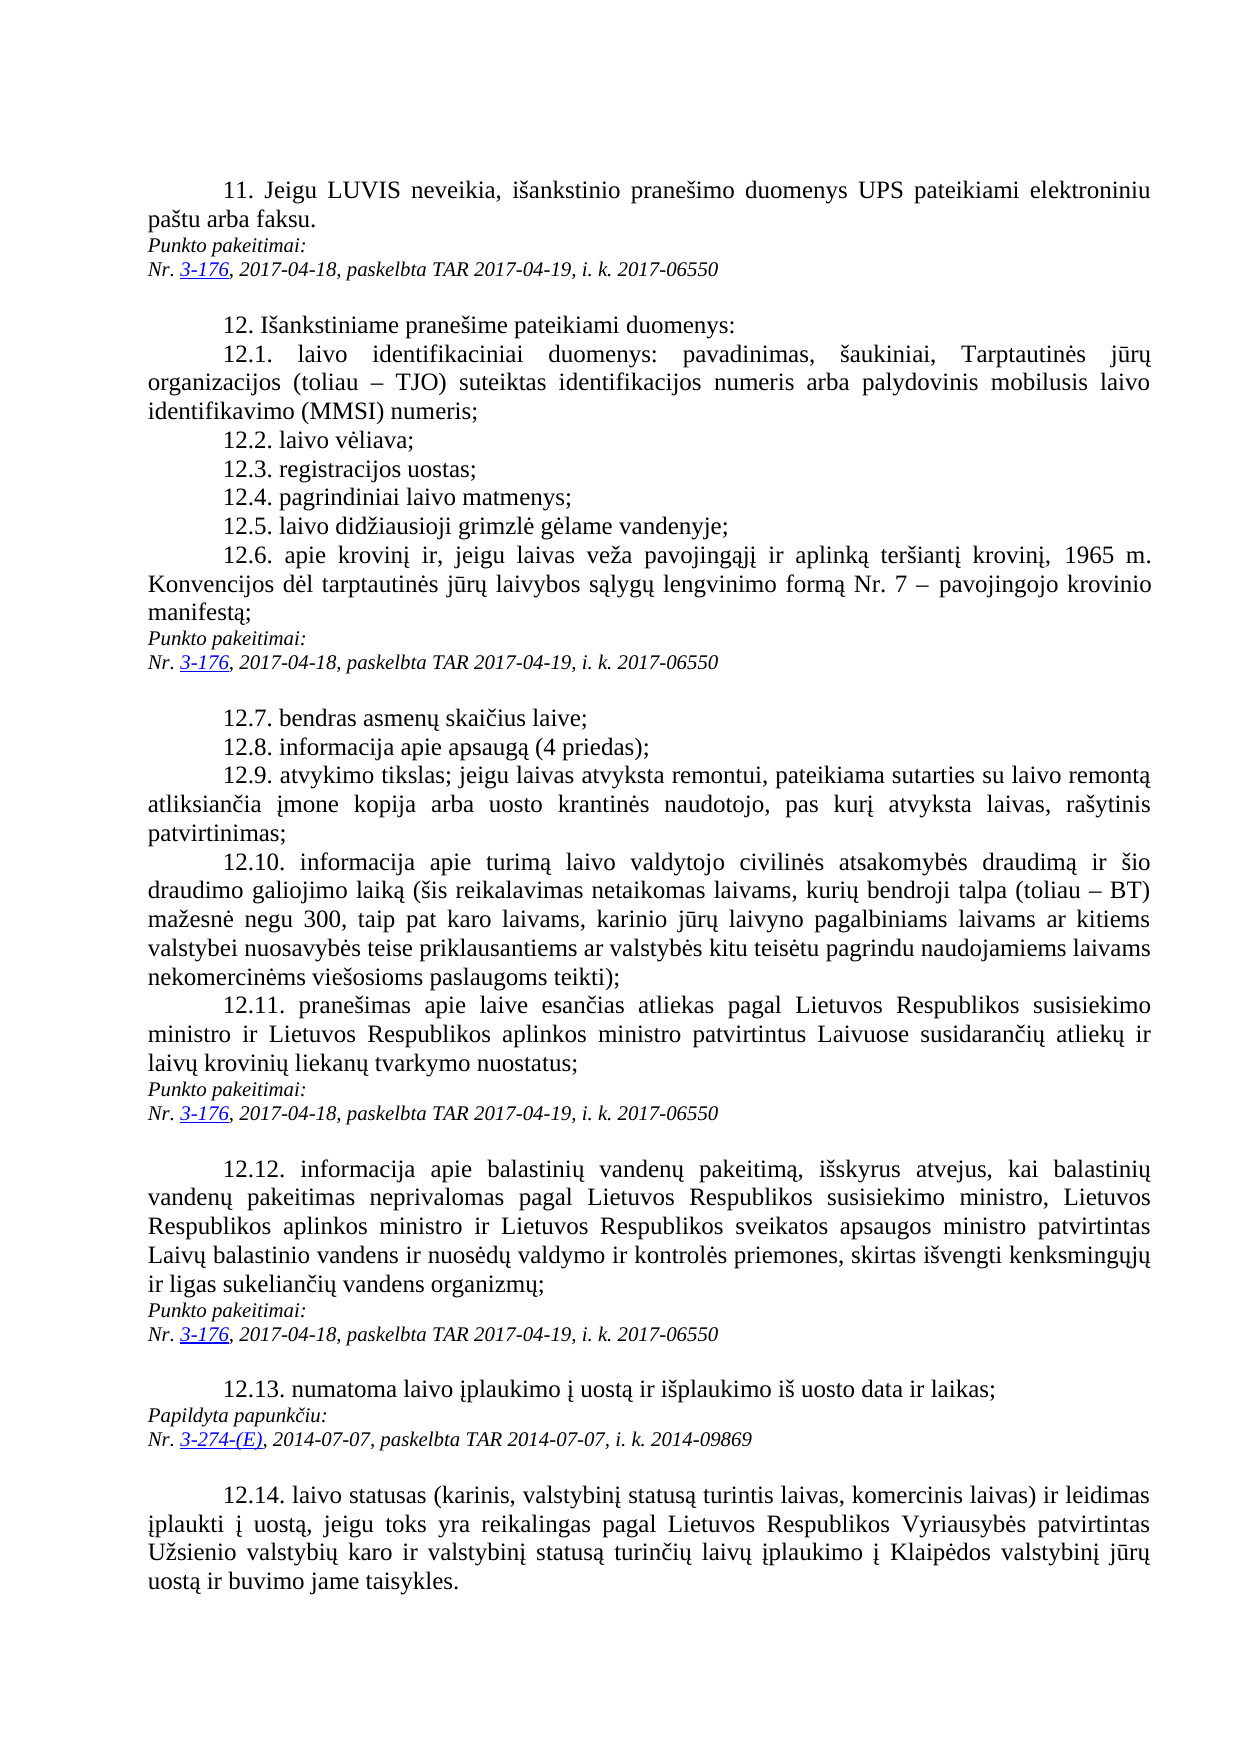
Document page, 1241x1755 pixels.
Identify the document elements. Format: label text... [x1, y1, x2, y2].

text 12.3. registracijos uostas; [148, 454, 1152, 482]
text Nr. 3-176, 2017-04-18, paskelbta TAR 2017-04-19, i. k. 2017-06550 [148, 650, 1152, 674]
text 12.5. laivo didžiausioji grimzlė gėlame vandenyje; [148, 511, 1152, 540]
text Nr. 3-176, 2017-04-18, paskelbta TAR 2017-04-19, i. k. 2017-06550 [148, 1101, 1152, 1125]
text 12.11. pranešimas apie laive esančias atliekas pagal Lietuvos Respublikos susisiekimo ministro ir Lietuvos Respublikos aplinkos ministro patvirtintus Laivuose susidarančių atliekų ir laivų krovinių liekanų tvarkymo nuostatus; [148, 991, 1152, 1077]
text 12.13. numatoma laivo įplaukimo į uostą ir išplaukimo iš uosto data ir laikas; [148, 1374, 1152, 1403]
text 12.8. informacija apie apsaugą (4 priedas); [148, 732, 1152, 761]
text Nr. 3-274-(E), 2014-07-07, paskelbta TAR 2014-07-07, i. k. 2014-09869 [148, 1427, 1152, 1451]
text Punkto pakeitimai: [148, 1297, 1152, 1322]
text 11. Jeigu LUVIS neveikia, išankstinio pranešimo duomenys UPS pateikiami elektroniniu paštu arba faksu. [148, 176, 1152, 233]
text 12.1. laivo identifikaciniai duomenys: pavadinimas, šaukiniai, Tarptautinės jūrų organizacijos (toliau – TJO) suteiktas identifikacijos numeris arba palydovinis mobilusis laivo identifikavimo (MMSI) numeris; [148, 339, 1152, 425]
text Punkto pakeitimai: [148, 626, 1152, 650]
text 12.4. pagrindiniai laivo matmenys; [148, 482, 1152, 511]
text Punkto pakeitimai: [148, 1077, 1152, 1101]
text 12.10. informacija apie turimą laivo valdytojo civilinės atsakomybės draudimą ir šio draudimo galiojimo laiką (šis reikalavimas netaikomas laivams, kurių bendroji talpa (toliau – BT) mažesnė negu 300, taip pat karo laivams, karinio jūrų laivyno pagalbiniams laivams ar kitiems valstybei nuosavybės teise priklausantiems ar valstybės kitu teisėtu pagrindu naudojamiems laivams nekomercinėms viešosioms paslaugoms teikti); [148, 847, 1152, 991]
text Nr. 3-176, 2017-04-18, paskelbta TAR 2017-04-19, i. k. 2017-06550 [148, 257, 1152, 281]
text 12.7. bendras asmenų skaičius laive; [148, 703, 1152, 732]
text Punkto pakeitimai: [148, 233, 1152, 257]
text 12.14. laivo statusas (karinis, valstybinį statusą turintis laivas, komercinis laivas) ir leidimas įplaukti į uostą, jeigu toks yra reikalingas pagal Lietuvos Respublikos Vyriausybės patvirtintas Užsienio valstybių karo ir valstybinį statusą turinčių laivų įplaukimo į Klaipėdos valstybinį jūrų uostą ir buvimo jame taisykles. [148, 1480, 1152, 1595]
text 12.12. informacija apie balastinių vandenų pakeitimą, išskyrus atvejus, kai balastinių vandenų pakeitimas neprivalomas pagal Lietuvos Respublikos susisiekimo ministro, Lietuvos Respublikos aplinkos ministro ir Lietuvos Respublikos sveikatos apsaugos ministro patvirtintas Laivų balastinio vandens ir nuosėdų valdymo ir kontrolės priemones, skirtas išvengti kenksmingųjų ir ligas sukeliančių vandens organizmų; [148, 1154, 1152, 1297]
text Nr. 3-176, 2017-04-18, paskelbta TAR 2017-04-19, i. k. 2017-06550 [148, 1322, 1152, 1346]
text 12.6. apie krovinį ir, jeigu laivas veža pavojingąjį ir aplinką teršiantį krovinį, 1965 m. Konvencijos dėl tarptautinės jūrų laivybos sąlygų lengvinimo formą Nr. 7 – pavojingojo krovinio manifestą; [148, 540, 1152, 626]
text 12.2. laivo vėliava; [148, 425, 1152, 454]
text 12. Išankstiniame pranešime pateikiami duomenys: [148, 310, 1152, 339]
text Papildyta papunkčiu: [148, 1403, 1152, 1427]
text 12.9. atvykimo tikslas; jeigu laivas atvyksta remontui, pateikiama sutarties su laivo remontą atliksiančia įmone kopija arba uosto krantinės naudotojo, pas kurį atvyksta laivas, rašytinis patvirtinimas; [148, 761, 1152, 847]
